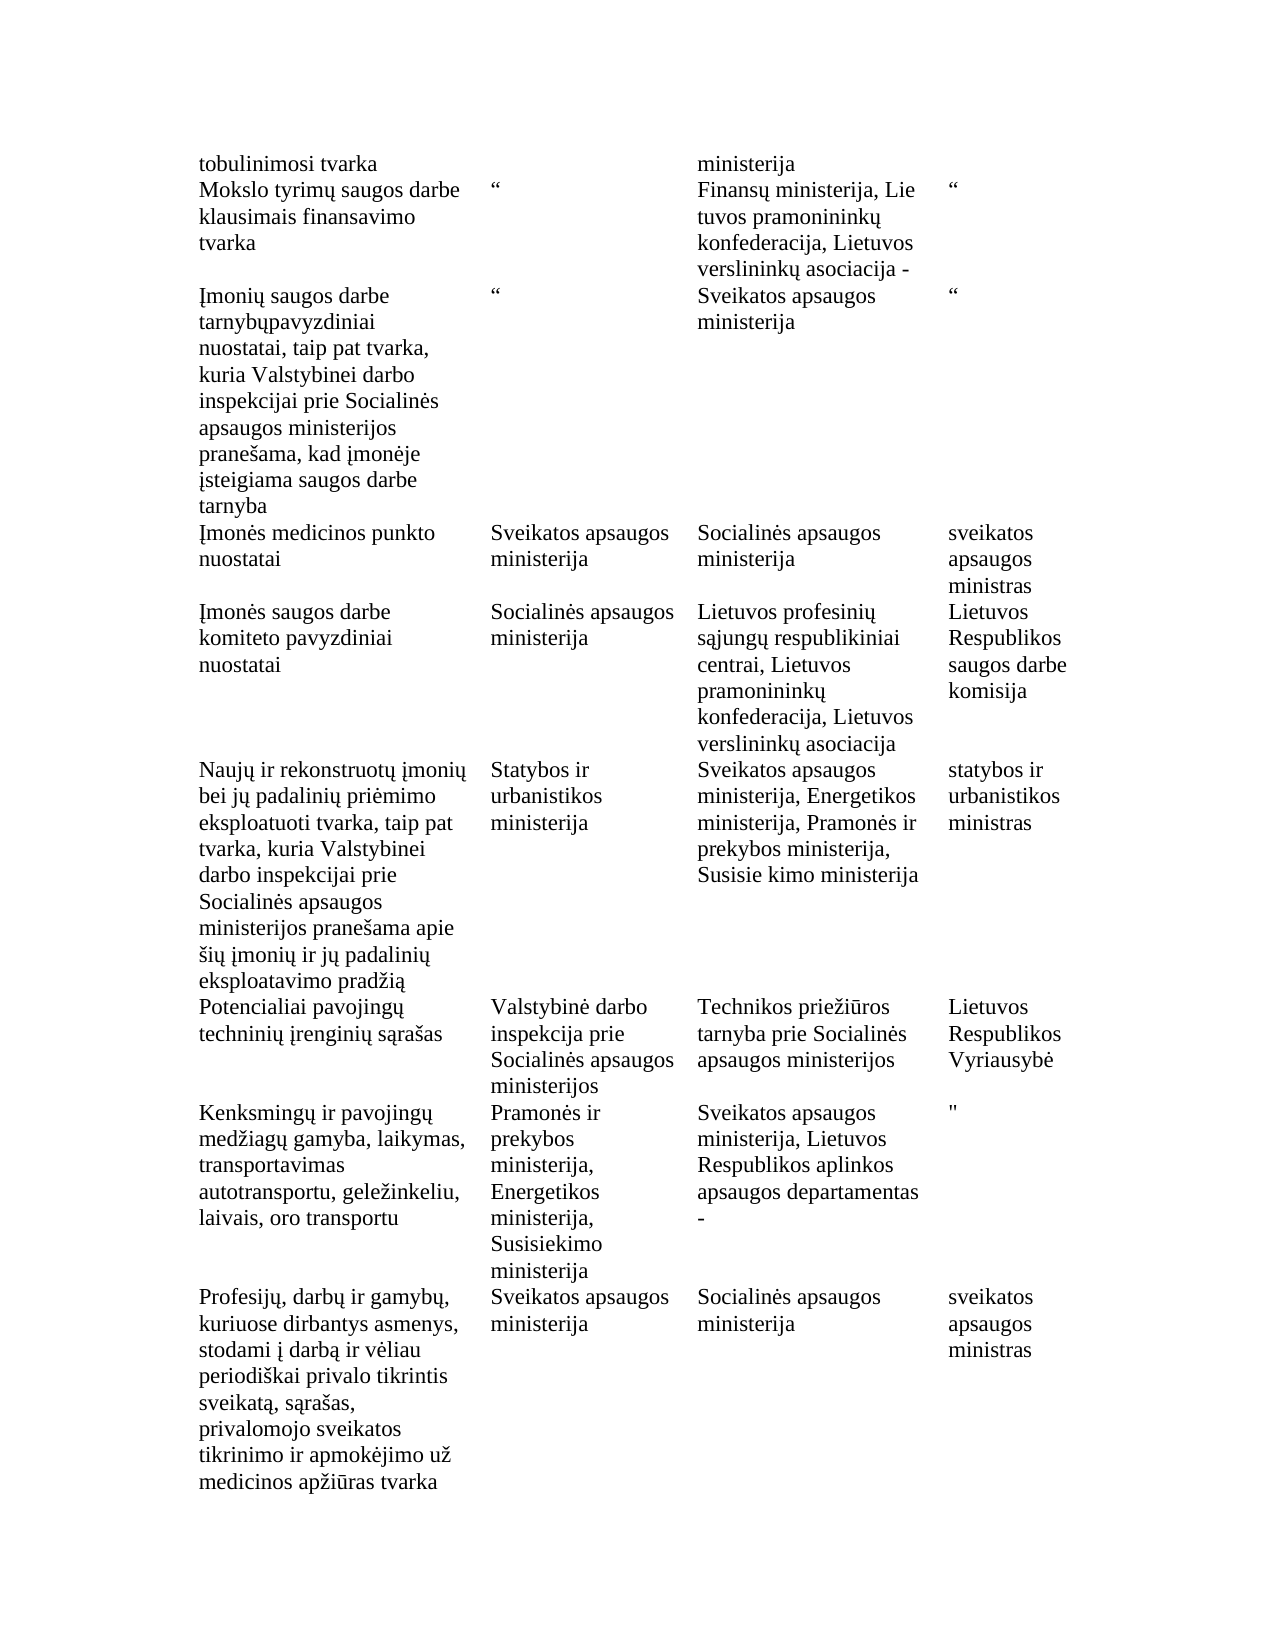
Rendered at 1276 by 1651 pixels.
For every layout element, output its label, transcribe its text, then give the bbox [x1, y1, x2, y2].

table_cell Finansų ministerija, Lie tuvos pramonininkų konfederacija, Lietuvos verslininkų asociacija - [686, 176, 937, 282]
table_cell Sveikatos apsaugos ministerija [479, 519, 686, 598]
table_cell sveikatos apsaugos ministras [937, 1283, 1114, 1494]
table_cell Pramonės ir prekybos ministerija, Energetikos ministerija, Susisiekimo ministerija [479, 1099, 686, 1283]
table_cell Sveikatos apsaugos ministerija [686, 282, 937, 519]
table_cell [937, 150, 1114, 176]
table_cell Valstybinė darbo inspekcija prie Socialinės apsaugos ministerijos [479, 993, 686, 1099]
table_cell Kenksmingų ir pavojingų medžiagų gamyba, laikymas, transportavimas autotransportu, geležinkeliu, laivais, oro transportu [187, 1099, 479, 1283]
table_cell “ [479, 176, 686, 282]
table_cell Profesijų, darbų ir gamybų, kuriuose dirbantys asmenys, stodami į darbą ir vėliau periodiškai privalo tikrintis sveikatą, sąrašas, privalomojo sveikatos tikrinimo ir apmokėjimo už medicinos apžiūras tvarka [187, 1283, 479, 1494]
table_cell Statybos ir urbanistikos ministerija [479, 756, 686, 993]
table_cell [479, 150, 686, 176]
table_cell sveikatos apsaugos ministras [937, 519, 1114, 598]
table_cell Mokslo tyrimų saugos darbe klausimais finansavimo tvarka [187, 176, 479, 282]
table_cell Įmonių saugos darbe tarnybųpavyzdiniai nuostatai, taip pat tvarka, kuria Valstybinei darbo inspekcijai prie Socialinės apsaugos ministerijos pranešama, kad įmonėje įsteigiama saugos darbe tarnyba [187, 282, 479, 519]
table_cell ministerija [686, 150, 937, 176]
table_cell Socialinės apsaugos ministerija [686, 1283, 937, 1494]
table_cell Technikos priežiūros tarnyba prie Socialinės apsaugos ministerijos [686, 993, 937, 1099]
table_cell Įmonės saugos darbe komiteto pavyzdiniai nuostatai [187, 598, 479, 756]
table_cell Įmonės medicinos punkto nuostatai [187, 519, 479, 598]
table_cell Lietuvos profesinių sąjungų respublikiniai centrai, Lietuvos pramonininkų konfederacija, Lietuvos verslininkų asociacija [686, 598, 937, 756]
table_cell Sveikatos apsaugos ministerija, Lietuvos Respublikos aplinkos apsaugos departamentas - [686, 1099, 937, 1283]
table_cell Lietuvos Respublikos Vyriausybė [937, 993, 1114, 1099]
table_cell Socialinės apsaugos ministerija [479, 598, 686, 756]
table_cell Lietuvos Respublikos saugos darbe komisija [937, 598, 1114, 756]
table_cell Socialinės apsaugos ministerija [686, 519, 937, 598]
table_cell “ [937, 176, 1114, 282]
table_cell “ [479, 282, 686, 519]
table_cell “ [937, 282, 1114, 519]
table_cell tobulinimosi tvarka [187, 150, 479, 176]
table_cell Sveikatos apsaugos ministerija [479, 1283, 686, 1494]
table_cell statybos ir urbanistikos ministras [937, 756, 1114, 993]
table_cell Sveikatos apsaugos ministerija, Energetikos ministerija, Pramonės ir prekybos ministerija, Susisie kimo ministerija [686, 756, 937, 993]
table_cell Potencialiai pavojingų techninių įrenginių sąrašas [187, 993, 479, 1099]
table_cell Naujų ir rekonstruotų įmonių bei jų padalinių priėmimo eksploatuoti tvarka, taip pat tvarka, kuria Valstybinei darbo inspekcijai prie Socialinės apsaugos ministerijos pranešama apie šių įmonių ir jų padalinių eksploatavimo pradžią [187, 756, 479, 993]
table_cell " [937, 1099, 1114, 1283]
